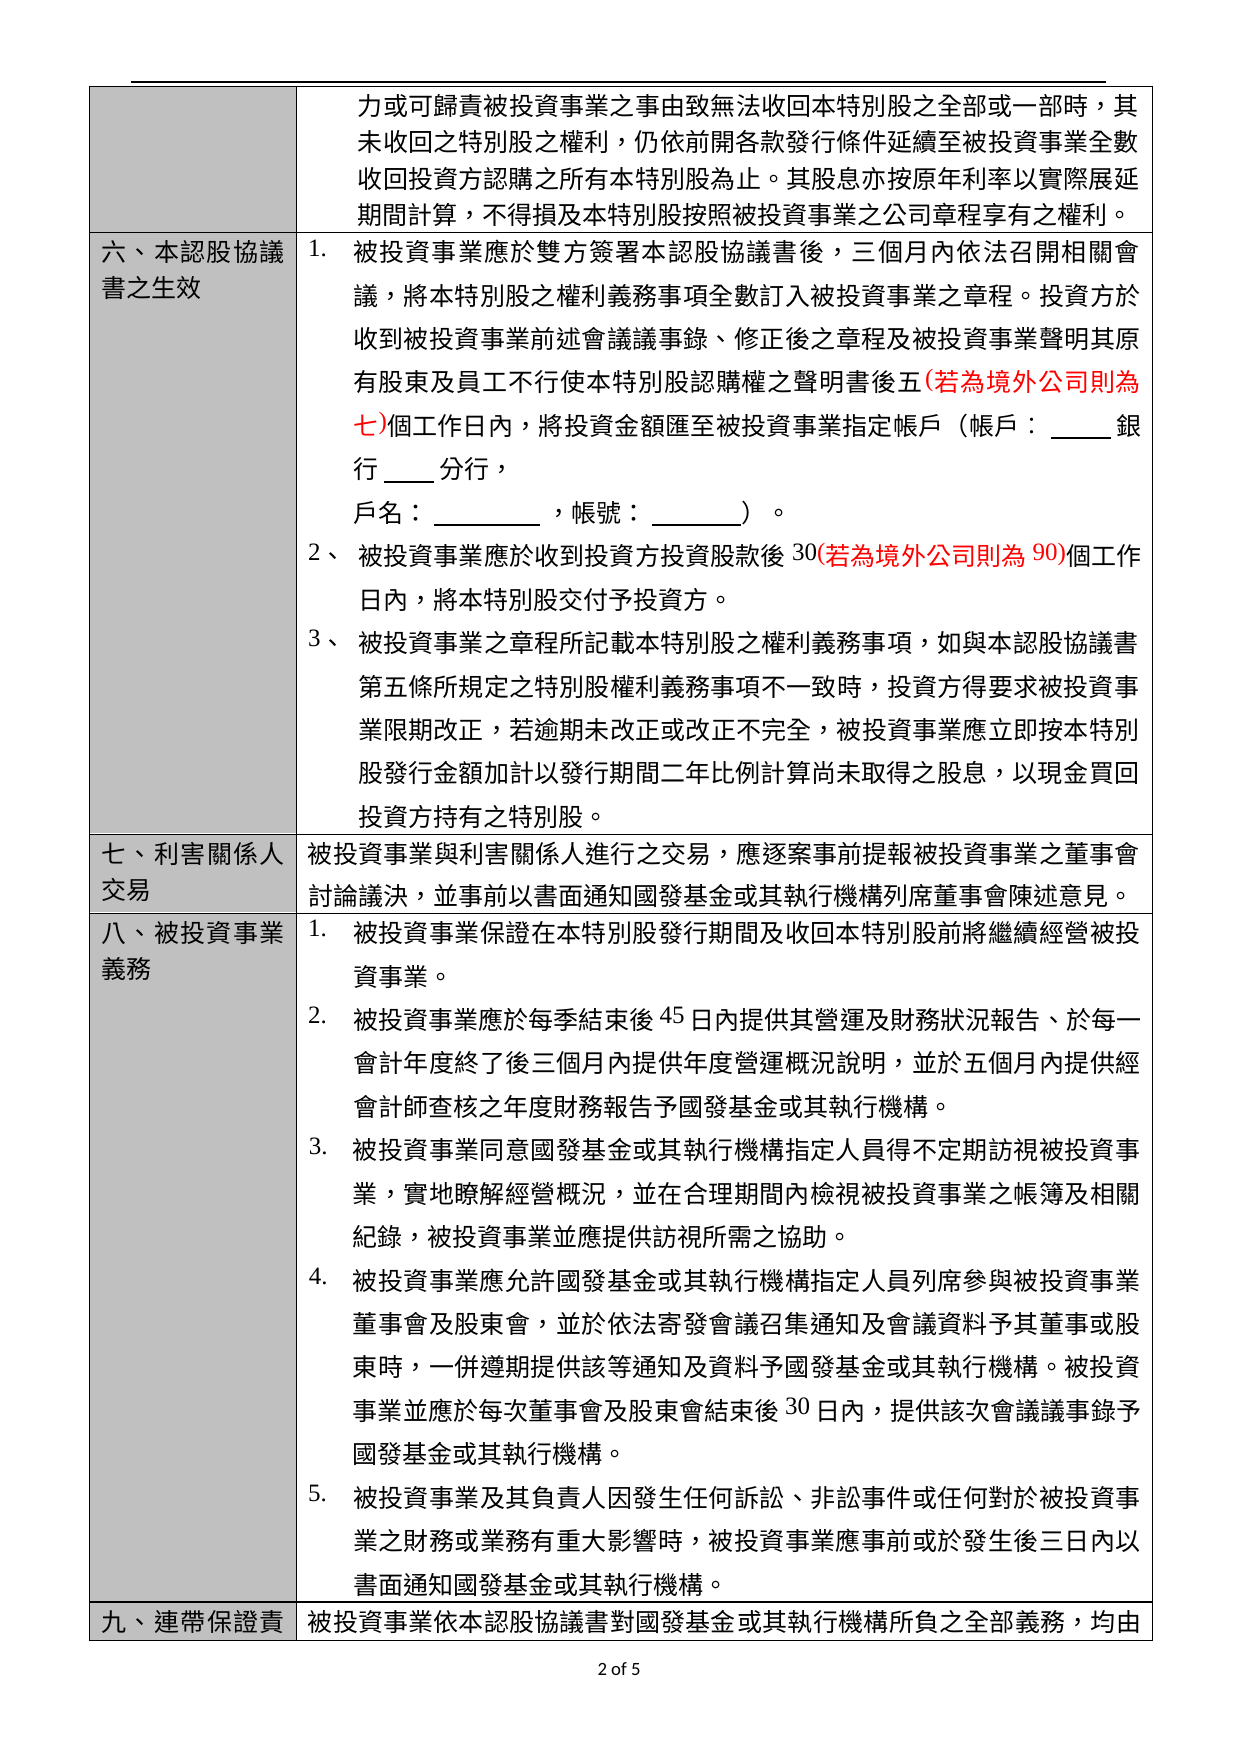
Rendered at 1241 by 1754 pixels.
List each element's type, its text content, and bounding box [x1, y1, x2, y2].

table_cell 七、利害關係人交易 [90, 835, 296, 912]
table_cell 被投資事業保證在本特別股發行期間及收回本特別股前將繼續經營被投資事業。 被投資事業應於每季結束後45日內提供其營運及財務狀況報告、於每一會計年度終了後三個月內提供年度營運概況說明，並於五個月內提供經會計師查核之年度財務報告予國發基金或其執行機構。 被投資事業同意國發基金或其執行機構指定人員得不定期訪視被投資事業，實地瞭解經營概況，並在合理期間內檢視被投資事業之帳簿及相關紀錄，被投資事業並應提供訪視所需之協助。 被投資事業應允許國發基金或其執行機構指定人員列席參與被投資事業董事會及股東會，並於依法寄發會議召集通知及會議資料予其董事或股東時，一併遵期提供該等通知及資料予國發基金或其執行機構。被投資事業並應於每次董事會及股東會結束後30日內，提供該次會議議事錄予國發基金或其執行機構。 被投資事業及其負責人因發生任何訴訟、非訟事件或任何對於被投資事業之財務或業務有重大影響時，被投資事業應事前或於發生後三日內以書面通知國發基金或其執行機構。 [297, 914, 1152, 1601]
table_cell 六、本認股協議書之生效 [90, 233, 296, 833]
table_cell 力或可歸責被投資事業之事由致無法收回本特別股之全部或一部時，其未收回之特別股之權利，仍依前開各款發行條件延續至被投資事業全數收回投資方認購之所有本特別股為止。其股息亦按原年利率以實際展延期間計算，不得損及本特別股按照被投資事業之公司章程享有之權利。 [297, 87, 1152, 232]
table_cell 被投資事業應於雙方簽署本認股協議書後，三個月內依法召開相關會議，將本特別股之權利義務事項全數訂入被投資事業之章程。投資方於收到被投資事業前述會議議事錄、修正後之章程及被投資事業聲明其原有股東及員工不行使本特別股認購權之聲明書後五(若為境外公司則為七)個工作日內，將投資金額匯至被投資事業指定帳戶（帳戶︰ 銀行 分行， 戶名： ，帳號： ）。 被投資事業應於收到投資方投資股款後30(若為境外公司則為90)個工作日內，將本特別股交付予投資方。 被投資事業之章程所記載本特別股之權利義務事項，如與本認股協議書第五條所規定之特別股權利義務事項不一致時，投資方得要求被投資事業限期改正，若逾期未改正或改正不完全，被投資事業應立即按本特別股發行金額加計以發行期間二年比例計算尚未取得之股息，以現金買回投資方持有之特別股。 [297, 233, 1152, 833]
table_cell 被投資事業依本認股協議書對國發基金或其執行機構所負之全部義務，均由 [297, 1603, 1152, 1640]
table_cell [90, 87, 296, 232]
table_cell 九、連帶保證責 [90, 1603, 296, 1640]
table_cell 八、被投資事業義務 [90, 914, 296, 1601]
